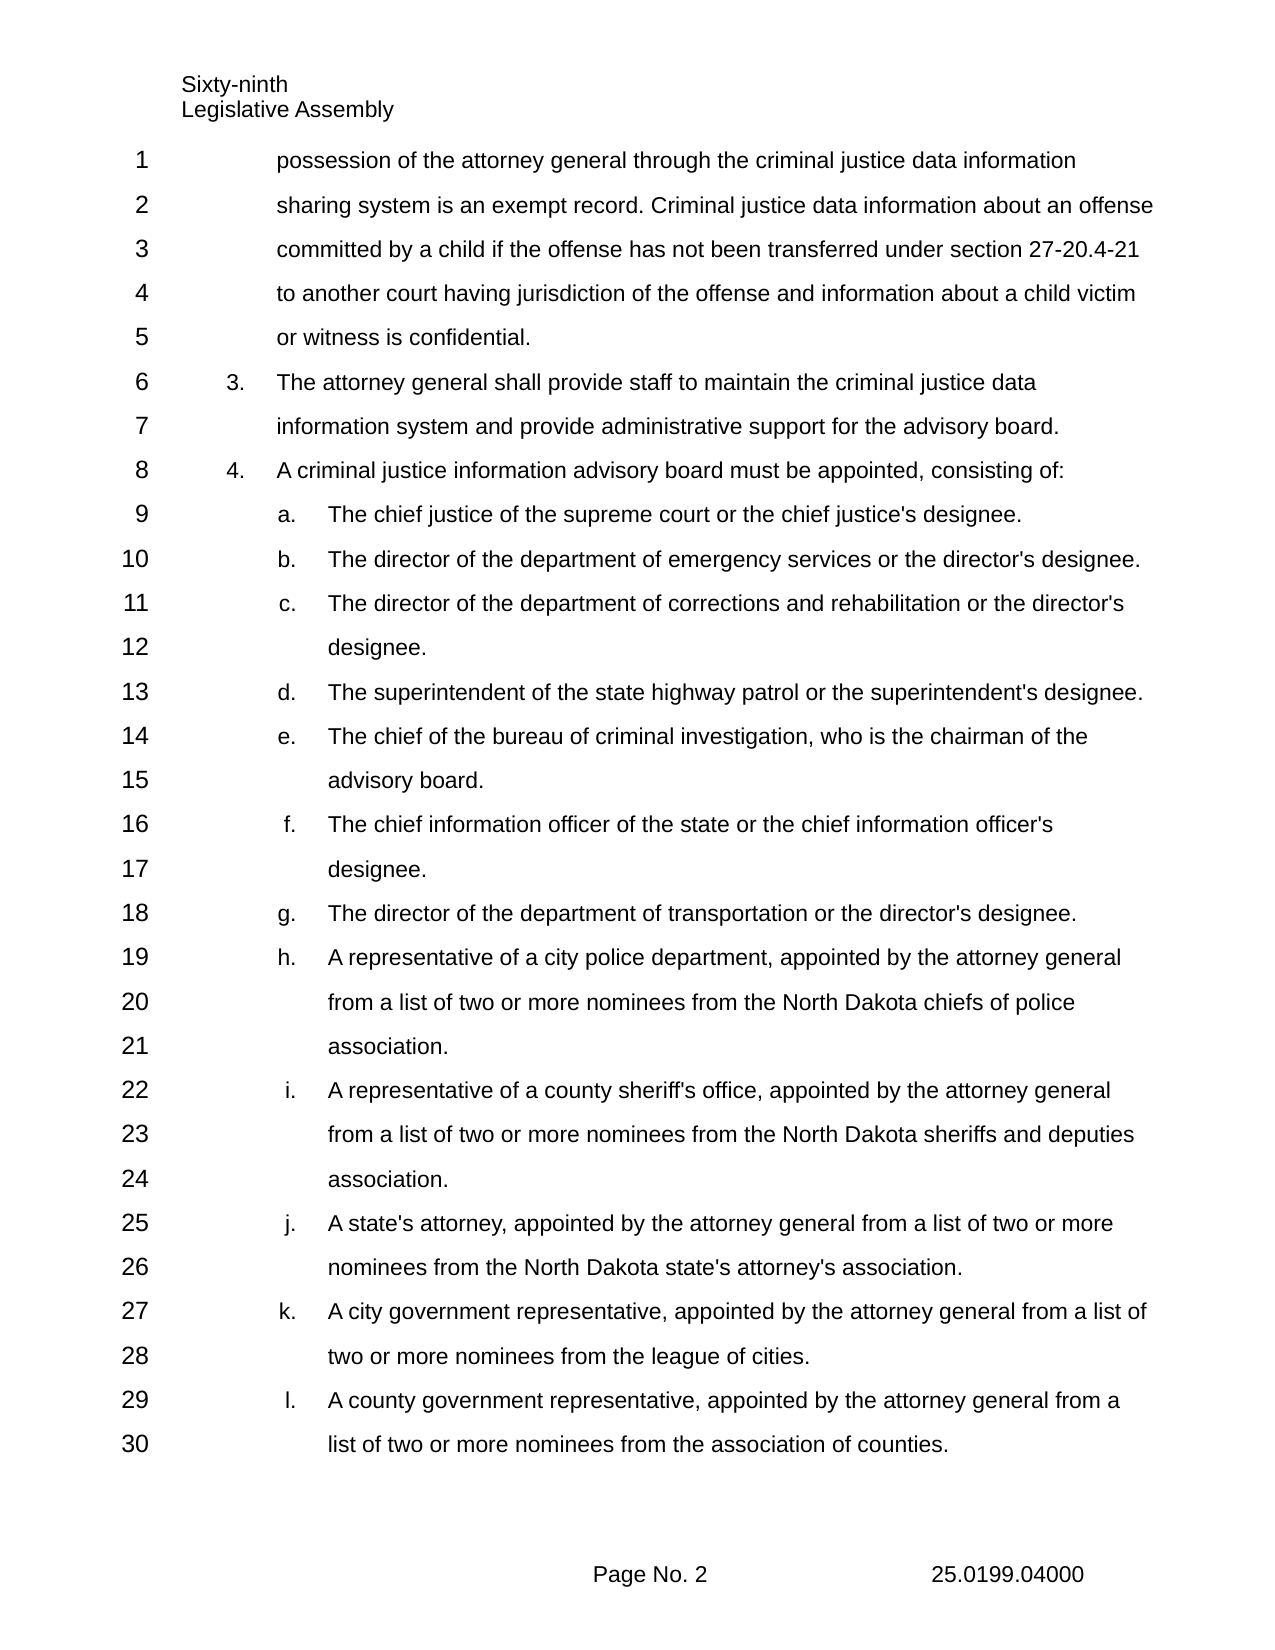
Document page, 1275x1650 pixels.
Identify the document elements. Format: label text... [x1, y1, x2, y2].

text b. The director of the department of emergency services or the director's designee. [181, 532, 1154, 576]
text j. A state's attorney, appointed by the attorney general from a list of two or more nominees from the North Dakota state's attorney's association. [181, 1196, 1154, 1284]
text g. The director of the department of transportation or the director's designee. [181, 886, 1154, 930]
text a. The chief justice of the supreme court or the chief justice's designee. [181, 487, 1154, 532]
text k. A city government representative, appointed by the attorney general from a list of two or more nominees from the league of cities. [181, 1284, 1154, 1373]
text c. The director of the department of corrections and rehabilitation or the director's designee. [181, 576, 1154, 664]
text 3. The attorney general shall provide staff to maintain the criminal justice data information system and provide administrative support for the advisory board. [181, 355, 1154, 443]
text i. A representative of a county sheriff's office, appointed by the attorney general from a list of two or more nominees from the North Dakota sheriffs and deputies association. [181, 1063, 1154, 1196]
text possession of the attorney general through the criminal justice data information sharing system is an exempt record. Criminal justice data information about an offense committed by a child if the offense has not been transferred under section 27‑20.4‑21 to another court having jurisdiction of the offense and information about a child victim or witness is confidential. [181, 133, 1154, 355]
text h. A representative of a city police department, appointed by the attorney general from a list of two or more nominees from the North Dakota chiefs of police association. [181, 930, 1154, 1063]
text l. A county government representative, appointed by the attorney general from a list of two or more nominees from the association of counties. [181, 1373, 1154, 1461]
text f. The chief information officer of the state or the chief information officer's designee. [181, 797, 1154, 886]
text d. The superintendent of the state highway patrol or the superintendent's designee. [181, 664, 1154, 709]
text e. The chief of the bureau of criminal investigation, who is the chairman of the advisory board. [181, 709, 1154, 797]
text 4. A criminal justice information advisory board must be appointed, consisting of: [181, 443, 1154, 487]
